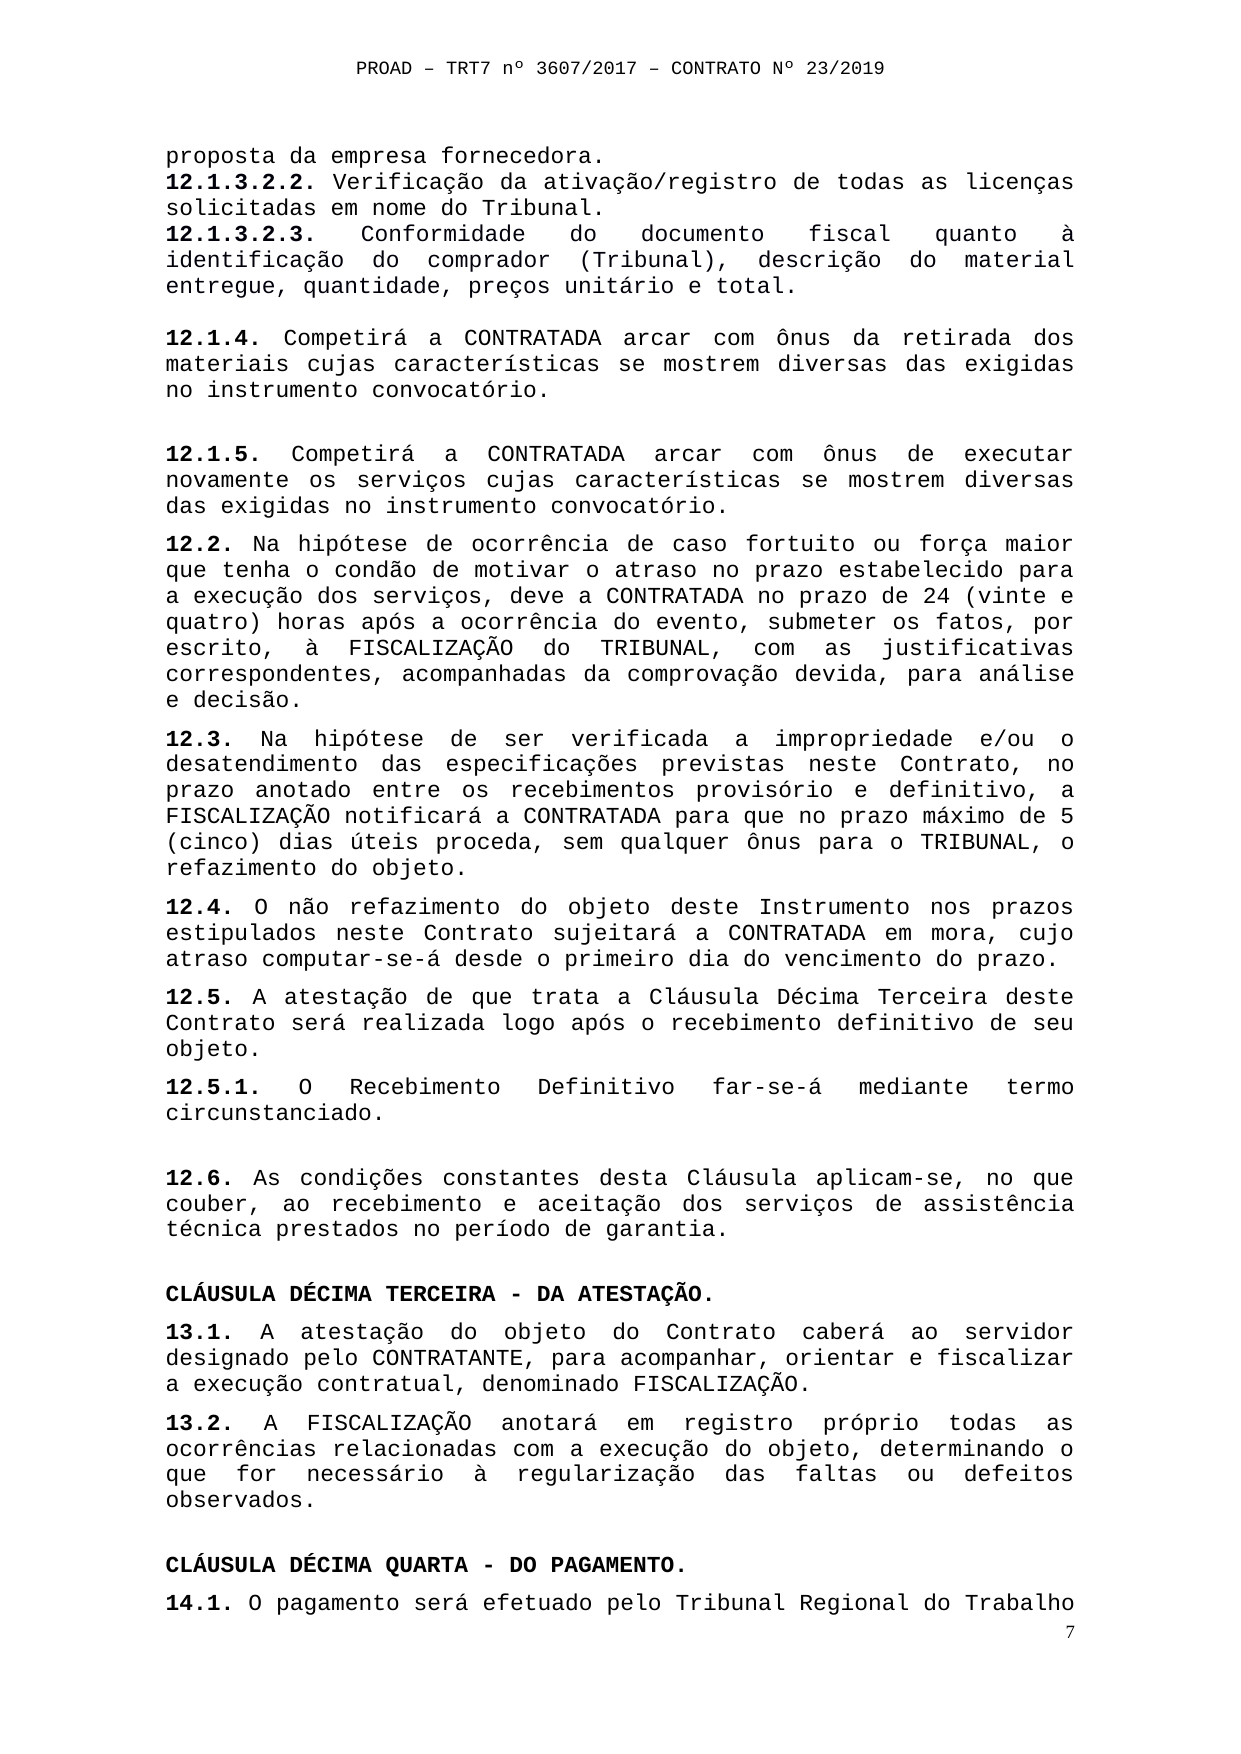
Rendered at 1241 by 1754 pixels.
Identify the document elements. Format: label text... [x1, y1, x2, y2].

text 12.5.1. O Recebimento Definitivo far-se-á mediante termo circunstanciado. [165, 1076, 1075, 1127]
text 12.1.4. Competirá a CONTRATADA arcar com ônus da retirada dos materiais cujas características se mostrem diversas das exigidas no instrumento convocatório. [165, 326, 1075, 404]
text 13.2. A FISCALIZAÇÃO anotará em registro próprio todas as ocorrências relacionadas com a execução do objeto, determinando o que for necessário à regularização das faltas ou defeitos observados. [165, 1411, 1075, 1515]
text proposta da empresa fornecedora. [165, 145, 1075, 171]
text 12.4. O não refazimento do objeto deste Instrumento nos prazos estipulados neste Contrato sujeitará a CONTRATADA em mora, cujo atraso computar-se-á desde o primeiro dia do vencimento do prazo. [165, 895, 1075, 973]
text CLÁUSULA DÉCIMA TERCEIRA - DA ATESTAÇÃO. [165, 1282, 1075, 1308]
text 12.2. Na hipótese de ocorrência de caso fortuito ou força maior que tenha o condão de motivar o atraso no prazo estabelecido para a execução dos serviços, deve a CONTRATADA no prazo de 24 (vinte e quatro) horas após a ocorrência do evento, submeter os fatos, por escrito, à FISCALIZAÇÃO do TRIBUNAL, com as justificativas correspondentes, acompanhadas da comprovação devida, para análise e decisão. [165, 533, 1075, 714]
text 12.1.5. Competirá a CONTRATADA arcar com ônus de executar novamente os serviços cujas características se mostrem diversas das exigidas no instrumento convocatório. [165, 442, 1075, 520]
text 14.1. O pagamento será efetuado pelo Tribunal Regional do Trabalho [165, 1592, 1075, 1617]
text CLÁUSULA DÉCIMA QUARTA - DO PAGAMENTO. [165, 1553, 1075, 1579]
text 13.1. A atestação do objeto do Contrato caberá ao servidor designado pelo CONTRATANTE, para acompanhar, orientar e fiscalizar a execução contratual, denominado FISCALIZAÇÃO. [165, 1321, 1075, 1398]
text 12.1.3.2.3. Conformidade do documento fiscal quanto à identificação do comprador (Tribunal), descrição do material entregue, quantidade, preços unitário e total. [165, 222, 1075, 300]
text 12.6. As condições constantes desta Cláusula aplicam-se, no que couber, ao recebimento e aceitação dos serviços de assistência técnica prestados no período de garantia. [165, 1166, 1075, 1244]
text 12.5. A atestação de que trata a Cláusula Décima Terceira deste Contrato será realizada logo após o recebimento definitivo de seu objeto. [165, 985, 1075, 1063]
text 12.3. Na hipótese de ser verificada a impropriedade e/ou o desatendimento das especificações previstas neste Contrato, no prazo anotado entre os recebimentos provisório e definitivo, a FISCALIZAÇÃO notificará a CONTRATADA para que no prazo máximo de 5 (cinco) dias úteis proceda, sem qualquer ônus para o TRIBUNAL, o refazimento do objeto. [165, 727, 1075, 882]
text 12.1.3.2.2. Verificação da ativação/registro de todas as licenças solicitadas em nome do Tribunal. [165, 171, 1075, 222]
